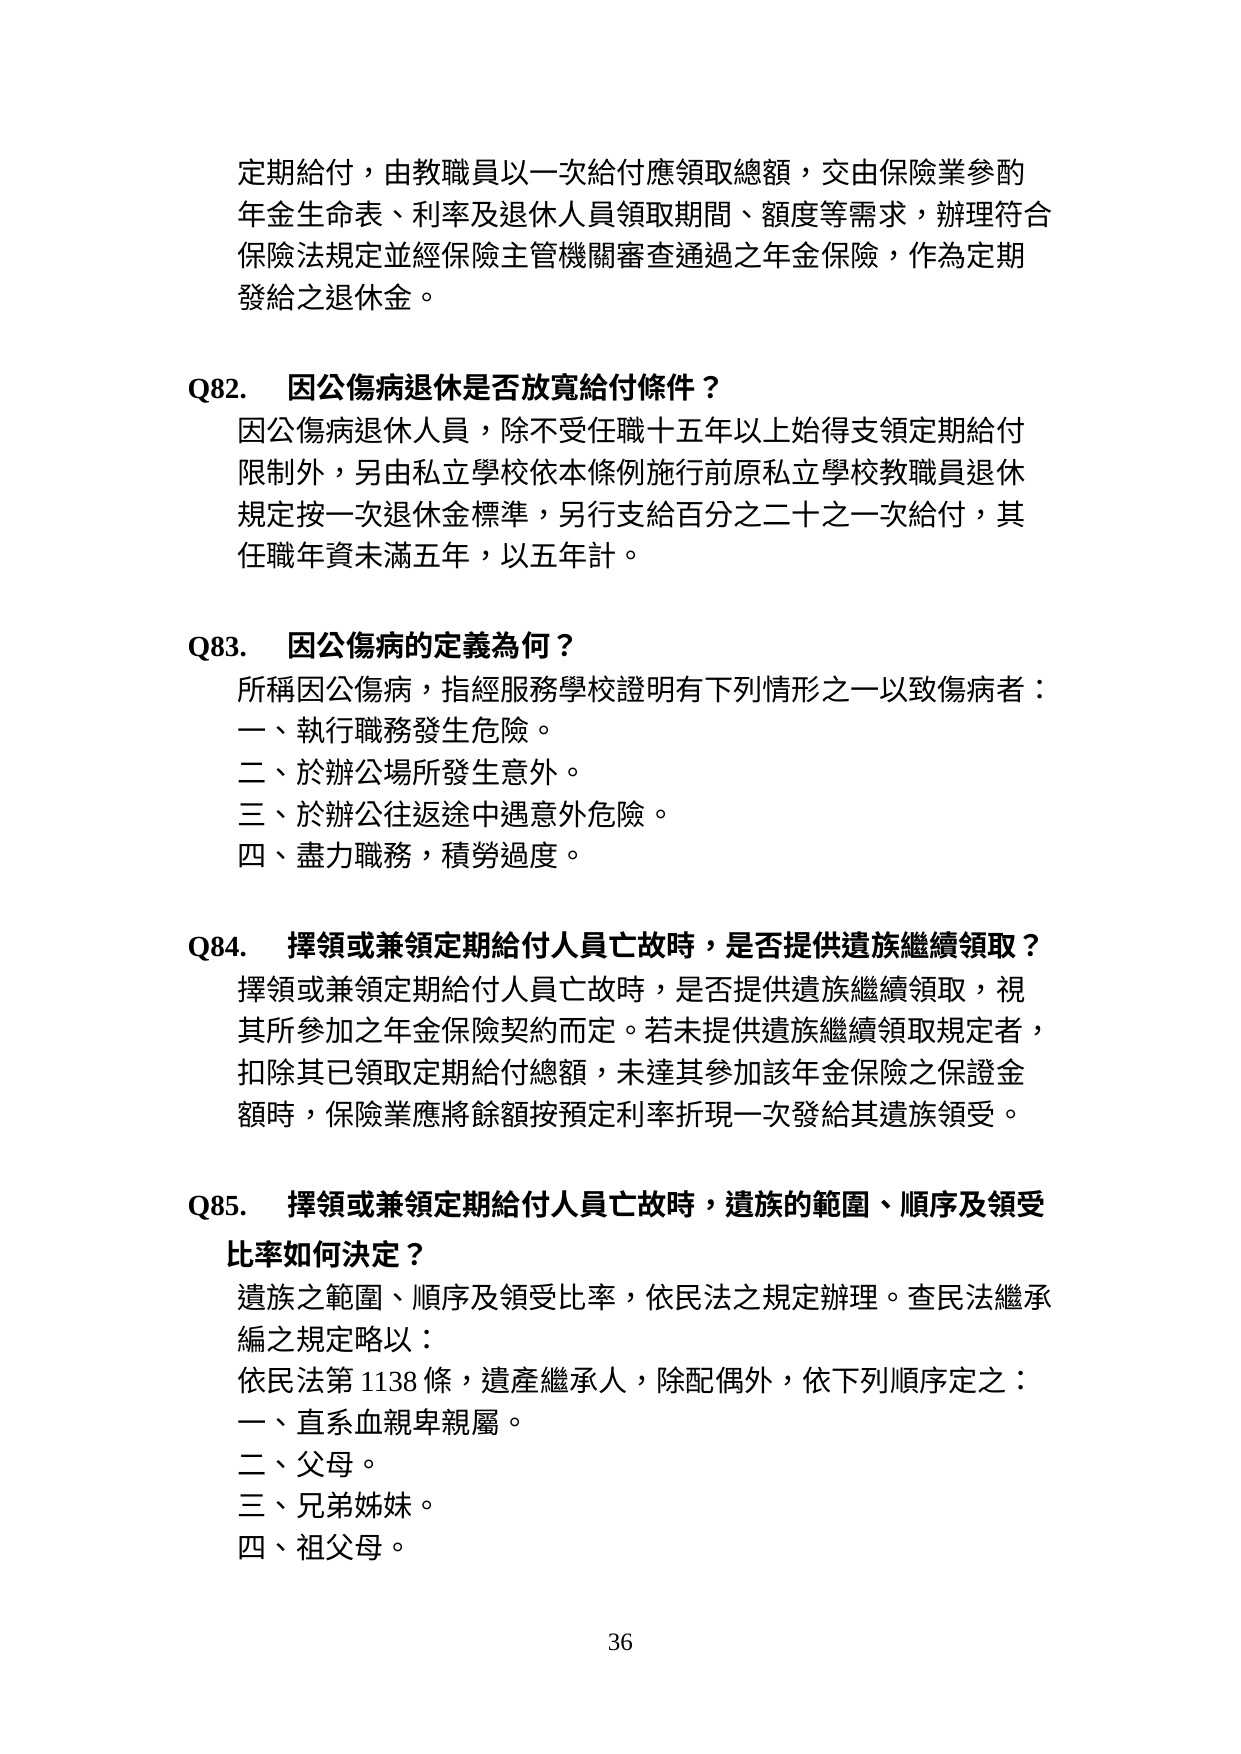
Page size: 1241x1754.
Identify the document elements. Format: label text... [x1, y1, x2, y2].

text 擇領或兼領定期給付人員亡故時，是否提供遺族繼續領取，視其所參加之年金保險契約而定。若未提供遺族繼續領取規定者，扣除其已領取定期給付總額，未達其參加該年金保險之保證金額時，保險業應將餘額按預定利率折現一次發給其遺族領受。 [237, 967, 1053, 1133]
text 所稱因公傷病，指經服務學校證明有下列情形之一以致傷病者： [237, 667, 1053, 708]
text 四、祖父母。 [237, 1525, 1053, 1567]
text 二、父母。 [237, 1442, 1053, 1483]
subtitle 因公傷病的定義為何？ [187, 617, 1053, 667]
text 依民法第1138條，遺產繼承人，除配偶外，依下列順序定之： [237, 1358, 1053, 1400]
subtitle 擇領或兼領定期給付人員亡故時，遺族的範圍、順序及領受比率如何決定？ [187, 1175, 1053, 1275]
text 四、盡力職務，積勞過度。 [237, 833, 1053, 875]
subtitle 擇領或兼領定期給付人員亡故時，是否提供遺族繼續領取？ [187, 917, 1053, 967]
text 三、兄弟姊妹。 [237, 1483, 1053, 1525]
text 一、執行職務發生危險。 [237, 708, 1053, 750]
text 遺族之範圍、順序及領受比率，依民法之規定辦理。查民法繼承編之規定略以： [237, 1275, 1053, 1358]
text 三、於辦公往返途中遇意外危險。 [237, 792, 1053, 833]
text 二、於辦公場所發生意外。 [237, 750, 1053, 792]
text 一、直系血親卑親屬。 [237, 1400, 1053, 1442]
text 因公傷病退休人員，除不受任職十五年以上始得支領定期給付限制外，另由私立學校依本條例施行前原私立學校教職員退休規定按一次退休金標準，另行支給百分之二十之一次給付，其任職年資未滿五年，以五年計。 [237, 408, 1053, 575]
subtitle 因公傷病退休是否放寬給付條件？ [187, 358, 1053, 408]
text 定期給付，由教職員以一次給付應領取總額，交由保險業參酌年金生命表、利率及退休人員領取期間、額度等需求，辦理符合保險法規定並經保險主管機關審查通過之年金保險，作為定期發給之退休金。 [237, 150, 1053, 317]
